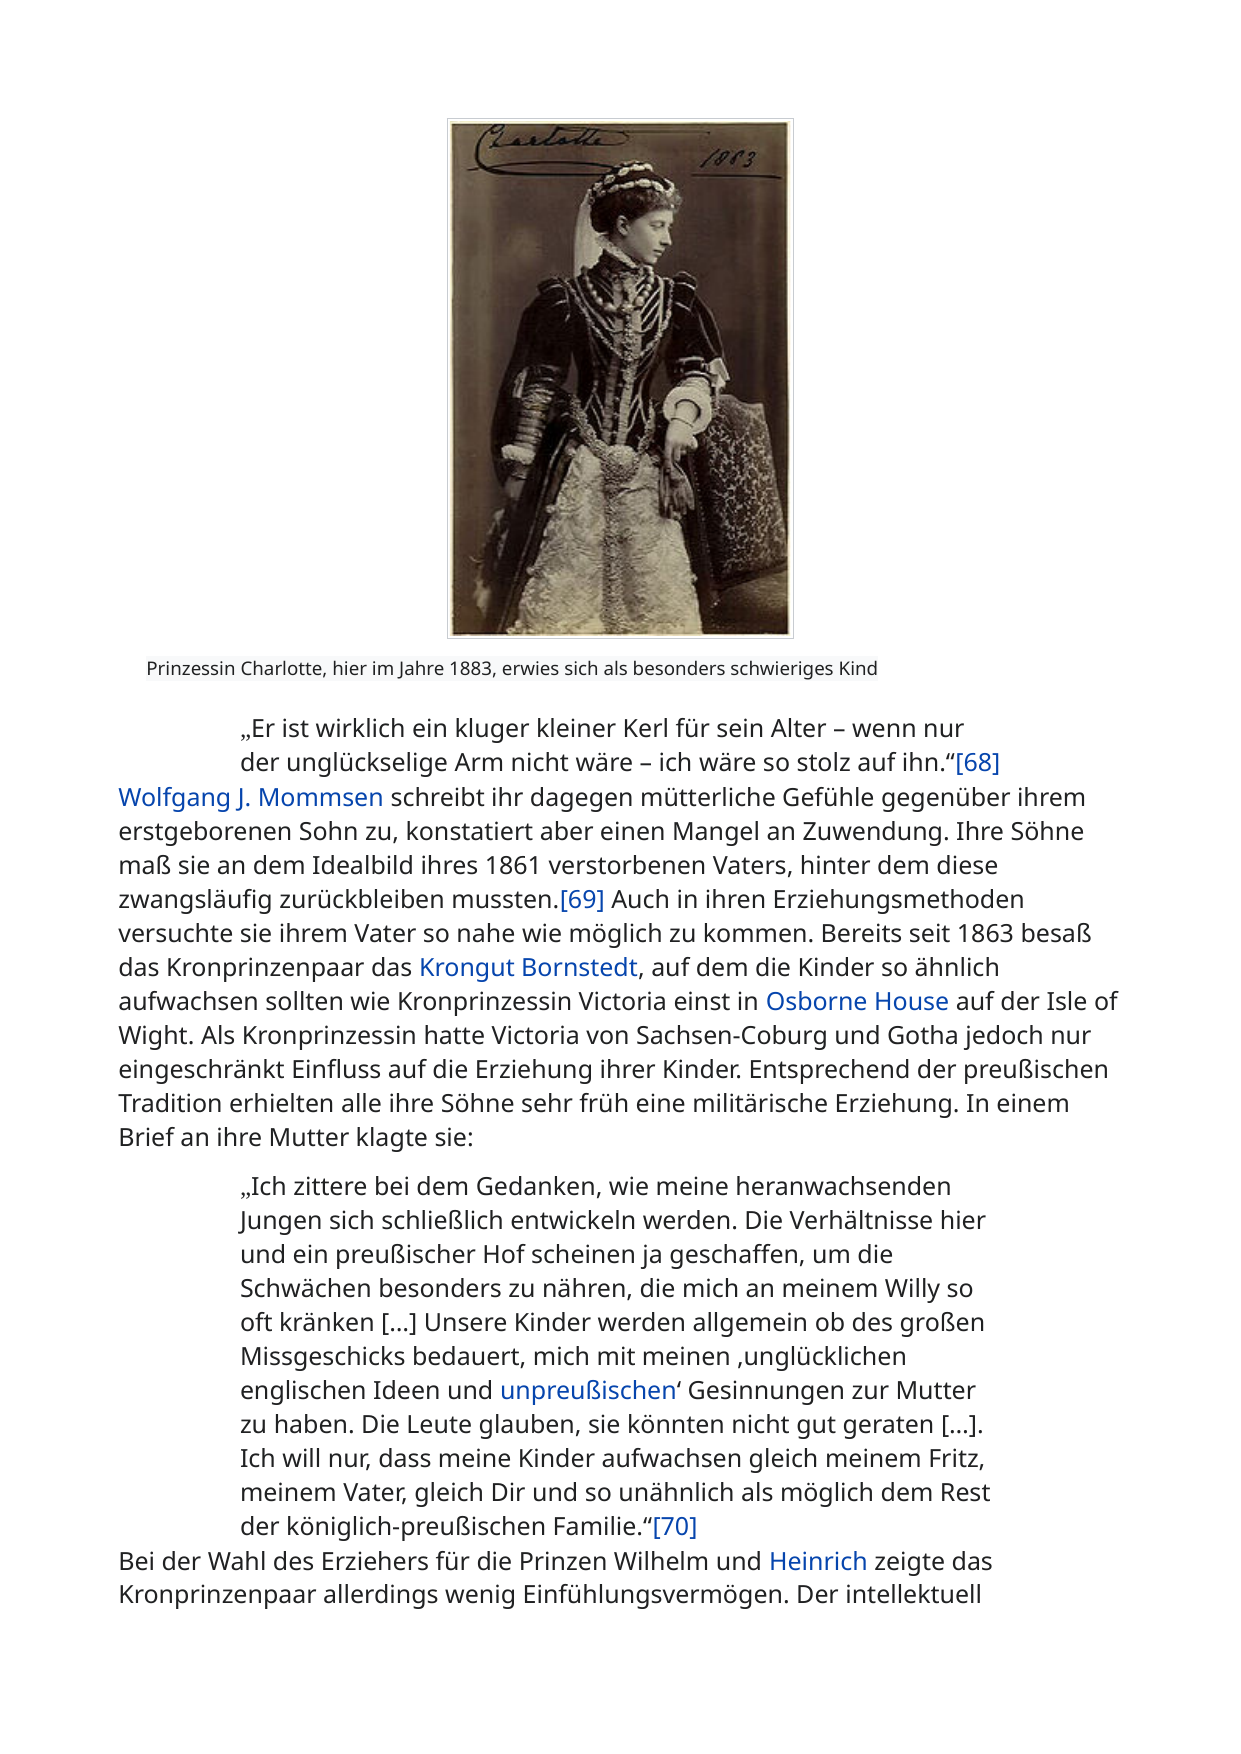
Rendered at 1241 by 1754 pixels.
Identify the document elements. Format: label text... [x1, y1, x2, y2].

text Prinzessin Charlotte, hier im Jahre 1883, erwies sich als besonders schwieriges Kind [123, 656, 1122, 681]
text Bei der Wahl des Erziehers für die Prinzen Wilhelm und Heinrich zeigte das Kronprinzenpaar allerdings wenig Einfühlungsvermögen. Der intellektuell [118, 1543, 1122, 1611]
text „Er ist wirklich ein kluger kleiner Kerl für sein Alter – wenn nur der unglückselige Arm nicht wäre – ich wäre so stolz auf ihn.“[68] [240, 711, 1001, 779]
text „Ich zittere bei dem Gedanken, wie meine heranwachsenden Jungen sich schließlich entwickeln werden. Die Verhältnisse hier und ein preußischer Hof scheinen ja geschaffen, um die Schwächen besonders zu nähren, die mich an meinem Willy so oft kränken […] Unsere Kinder werden allgemein ob des großen Missgeschicks bedauert, mich mit meinen ‚unglücklichen englischen Ideen und unpreußischen‘ Gesinnungen zur Mutter zu haben. Die Leute glauben, sie könnten nicht gut geraten […]. Ich will nur, dass meine Kinder aufwachsen gleich meinem Fritz, meinem Vater, gleich Dir und so unähnlich als möglich dem Rest der königlich-preußischen Familie.“[70] [240, 1168, 1001, 1543]
text Wolfgang J. Mommsen schreibt ihr dagegen mütterliche Gefühle gegenüber ihrem erstgeborenen Sohn zu, konstatiert aber einen Mangel an Zuwendung. Ihre Söhne maß sie an dem Idealbild ihres 1861 verstorbenen Vaters, hinter dem diese zwangsläufig zurückbleiben mussten.[69] Auch in ihren Erziehungsmethoden versuchte sie ihrem Vater so nahe wie möglich zu kommen. Bereits seit 1863 besaß das Kronprinzenpaar das Krongut Bornstedt, auf dem die Kinder so ähnlich aufwachsen sollten wie Kronprinzessin Victoria einst in Osborne House auf der Isle of Wight. Als Kronprinzessin hatte Victoria von Sachsen-Coburg und Gotha jedoch nur eingeschränkt Einfluss auf die Erziehung ihrer Kinder. Entsprechend der preußischen Tradition erhielten alle ihre Söhne sehr früh eine militärische Erziehung. In einem Brief an ihre Mutter klagte sie: [118, 779, 1122, 1154]
picture [449, 121, 791, 636]
